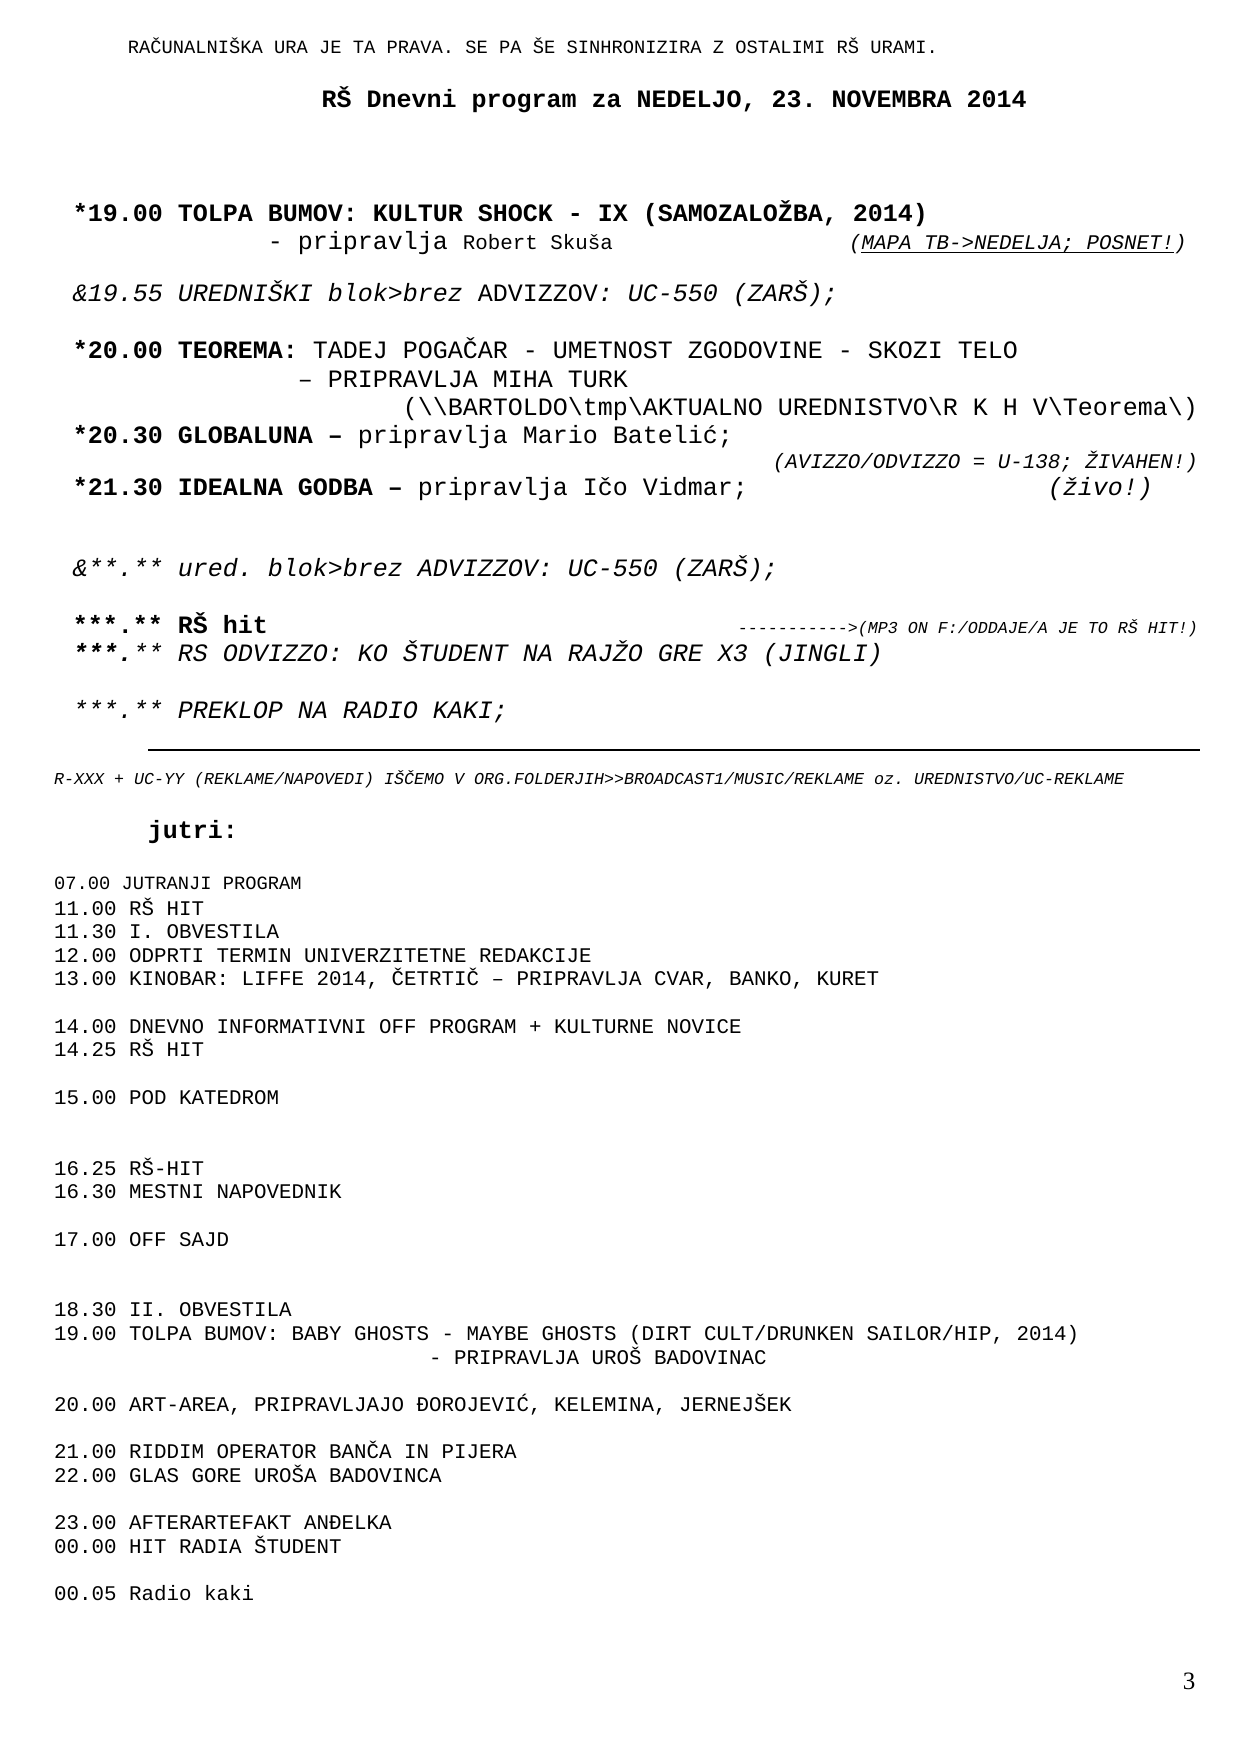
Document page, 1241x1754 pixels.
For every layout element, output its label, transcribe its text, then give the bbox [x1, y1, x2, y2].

text 15.00 POD KATEDROM [54, 1087, 1216, 1110]
text (\\BARTOLDO\tmp\AKTUALNO UREDNISTVO\R K H V\Teorema\) [73, 394, 1200, 423]
text jutri: [148, 817, 1216, 846]
text 11.00 RŠ hit [54, 897, 1216, 921]
text &19.55 UREDNIŠKI blok>brez ADVIZZOV: UC-550 (ZARŠ); [73, 281, 1200, 309]
text 14.25 Rš hit [54, 1039, 1216, 1063]
text ***.** RS ODVIZZO: KO ŠTUDENT NA RAJŽO GRE X3 (JINGLI) [73, 641, 1200, 669]
text 16.25 RŠ-hit [54, 1158, 1216, 1181]
text 14.00 Dnevno Informativni OFF program + KULTURNE NOVICE [54, 1016, 1216, 1039]
text 07.00 JUTRANJI PROGRAM [54, 874, 1216, 895]
text ***.** RŠ hit ----------->(MP3 ON F:/ODDAJE/A JE TO RŠ HIT!) [73, 613, 1200, 641]
text 21.00 riddim operator banča in pijera [54, 1441, 1216, 1465]
text (AVIZZO/ODVIZZO = U-138; ŽIVAHEN!) [73, 451, 1200, 475]
text *19.00 TOLPA BUMOV: KULTUR SHOCK - IX (SAMOZALOŽBA, 2014) [73, 200, 1200, 229]
text *20.00 TEOREMA: TADEJ POGAČAR - UMETNOST ZGODOVINE - SKOZI TELO [73, 338, 1200, 366]
text ***.** PREKLOP NA RADIO KAKI; [73, 698, 1200, 726]
text *20.30 GLOBALUNA – pripravlja Mario Batelić; [73, 423, 1200, 451]
text &**.** ured. blok>brez ADVIZZOV: UC-550 (ZARŠ); [73, 556, 1200, 584]
text 16.30 Mestni napovednik [54, 1181, 1216, 1205]
text 17.00 OFF SAJD [54, 1228, 1216, 1252]
text 13.00 KINOBAR: LIFFE 2014, ČETRTIČ – PRIPRAVLJA CVAR, BANKO, KURET [54, 968, 1216, 992]
text 12.00 ODPRTI TERMIN UNIVERZITETNE REDAKCIJE [54, 945, 1216, 968]
text R-XXX + UC-YY (REKLAME/NAPOVEDI) IŠČEMO V ORG.FOLDERJIH>>BROADCAST1/MUSIC/REKLAME oz. UREDNISTVO/UC-REKLAME [54, 770, 1235, 789]
text 18.30 II. obvestila [54, 1299, 1216, 1323]
text 23.00 AFTERARTEFAKT ANĐELKA [54, 1512, 1216, 1536]
text 00.00 hit RADIA ŠTUDENT [54, 1536, 1216, 1559]
text - PRIPRAVLJA UROŠ BADOVINAC [54, 1347, 1216, 1370]
text *21.30 IDEALNA GODBA – pripravlja Ičo Vidmar; (živo!) [73, 475, 1200, 503]
text - pripravlja Robert Skuša (MAPA TB->NEDELJA; POSNET!) [73, 229, 1200, 257]
text – pripravlja MIHA TURK [73, 366, 1200, 394]
text RŠ Dnevni program za NEDELJO, 23. NOVEMBRA 2014 [148, 87, 1200, 115]
text 00.05 Radio kaki [54, 1583, 1216, 1607]
text 11.30 I. obvestila [54, 921, 1216, 945]
text 19.00 TOLPA BUMOV: BABY GHOSTS - Maybe Ghosts (Dirt Cult/Drunken Sailor/Hip, 2014) [54, 1323, 1216, 1347]
text 20.00 ART-AREA, pripravljaJO ĐOROJEVIĆ, KELEMINA, JERNEJŠEK [54, 1394, 1216, 1418]
text 22.00 GLAS GORE uroša badovinca [54, 1465, 1216, 1489]
text RAČUNALNIŠKA URA JE TA PRAVA. SE PA ŠE SINHRONIZIRA Z OSTALIMI RŠ URAMI. [128, 37, 1240, 59]
